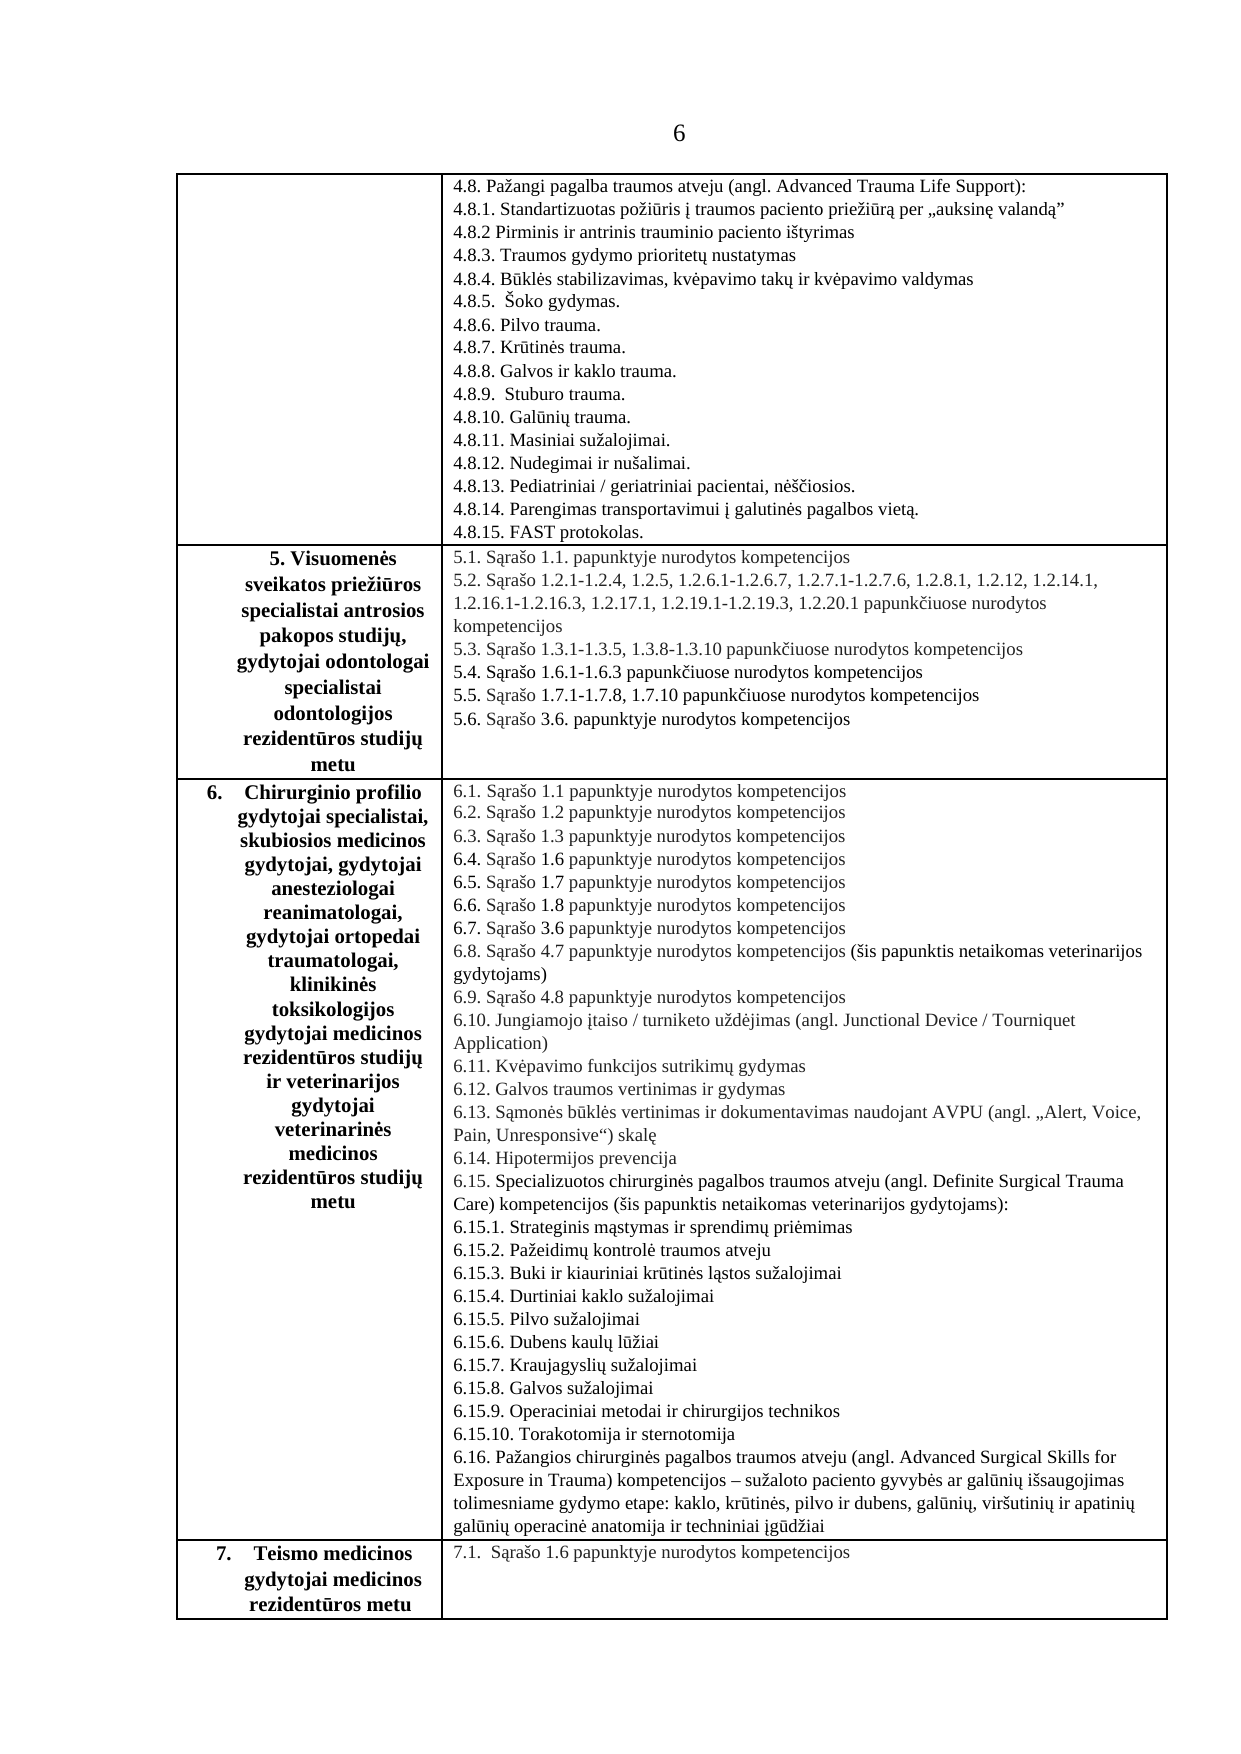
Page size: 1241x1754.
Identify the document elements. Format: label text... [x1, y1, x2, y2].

table_cell 7.1. Sąrašo 1.6 papunktyje nurodytos kompetencijos [443, 1541, 1166, 1618]
table_cell [178, 175, 441, 544]
table_cell 6. Chirurginio profilio gydytojai specialistai, skubiosios medicinos gydytojai, gydytojai anesteziologai reanimatologai, gydytojai ortopedai traumatologai, klinikinės toksikologijos gydytojai medicinos rezidentūros studijų ir veterinarijos gydytojai veterinarinės medicinos rezidentūros studijų metu [178, 780, 441, 1539]
table_cell 5. Visuomenės sveikatos priežiūros specialistai antrosios pakopos studijų, gydytojai odontologai specialistai odontologijos rezidentūros studijų metu [178, 546, 441, 778]
table_cell 7. Teismo medicinos gydytojai medicinos rezidentūros metu [178, 1541, 441, 1618]
table_cell 5.1. Sąrašo 1.1. papunktyje nurodytos kompetencijos 5.2. Sąrašo 1.2.1-1.2.4, 1.2.5, 1.2.6.1-1.2.6.7, 1.2.7.1-1.2.7.6, 1.2.8.1, 1.2.12, 1.2.14.1, 1.2.16.1-1.2.16.3, 1.2.17.1, 1.2.19.1-1.2.19.3, 1.2.20.1 papunkčiuose nurodytos kompetencijos 5.3. Sąrašo 1.3.1-1.3.5, 1.3.8-1.3.10 papunkčiuose nurodytos kompetencijos 5.4. Sąrašo 1.6.1-1.6.3 papunkčiuose nurodytos kompetencijos 5.5. Sąrašo 1.7.1-1.7.8, 1.7.10 papunkčiuose nurodytos kompetencijos 5.6. Sąrašo 3.6. papunktyje nurodytos kompetencijos [443, 546, 1166, 778]
table_cell 4.8. Pažangi pagalba traumos atveju (angl. Advanced Trauma Life Support): 4.8.1. Standartizuotas požiūris į traumos paciento priežiūrą per „auksinę valandą” 4.8.2 Pirminis ir antrinis trauminio paciento ištyrimas 4.8.3. Traumos gydymo prioritetų nustatymas 4.8.4. Būklės stabilizavimas, kvėpavimo takų ir kvėpavimo valdymas 4.8.5. Šoko gydymas. 4.8.6. Pilvo trauma. 4.8.7. Krūtinės trauma. 4.8.8. Galvos ir kaklo trauma. 4.8.9. Stuburo trauma. 4.8.10. Galūnių trauma. 4.8.11. Masiniai sužalojimai. 4.8.12. Nudegimai ir nušalimai. 4.8.13. Pediatriniai / geriatriniai pacientai, nėščiosios. 4.8.14. Parengimas transportavimui į galutinės pagalbos vietą. 4.8.15. FAST protokolas. [443, 175, 1166, 544]
table_cell 6.1. Sąrašo 1.1 papunktyje nurodytos kompetencijos 6.2. Sąrašo 1.2 papunktyje nurodytos kompetencijos 6.3. Sąrašo 1.3 papunktyje nurodytos kompetencijos 6.4. Sąrašo 1.6 papunktyje nurodytos kompetencijos 6.5. Sąrašo 1.7 papunktyje nurodytos kompetencijos 6.6. Sąrašo 1.8 papunktyje nurodytos kompetencijos 6.7. Sąrašo 3.6 papunktyje nurodytos kompetencijos 6.8. Sąrašo 4.7 papunktyje nurodytos kompetencijos (šis papunktis netaikomas veterinarijos gydytojams) 6.9. Sąrašo 4.8 papunktyje nurodytos kompetencijos 6.10. Jungiamojo įtaiso / turniketo uždėjimas (angl. Junctional Device / Tourniquet Application) 6.11. Kvėpavimo funkcijos sutrikimų gydymas 6.12. Galvos traumos vertinimas ir gydymas 6.13. Sąmonės būklės vertinimas ir dokumentavimas naudojant AVPU (angl. „Alert, Voice, Pain, Unresponsive“) skalę 6.14. Hipotermijos prevencija 6.15. Specializuotos chirurginės pagalbos traumos atveju (angl. Definite Surgical Trauma Care) kompetencijos (šis papunktis netaikomas veterinarijos gydytojams): 6.15.1. Strateginis mąstymas ir sprendimų priėmimas 6.15.2. Pažeidimų kontrolė traumos atveju 6.15.3. Buki ir kiauriniai krūtinės ląstos sužalojimai 6.15.4. Durtiniai kaklo sužalojimai 6.15.5. Pilvo sužalojimai 6.15.6. Dubens kaulų lūžiai 6.15.7. Kraujagyslių sužalojimai 6.15.8. Galvos sužalojimai 6.15.9. Operaciniai metodai ir chirurgijos technikos 6.15.10. Torakotomija ir sternotomija 6.16. Pažangios chirurginės pagalbos traumos atveju (angl. Advanced Surgical Skills for Exposure in Trauma) kompetencijos – sužaloto paciento gyvybės ar galūnių išsaugojimas tolimesniame gydymo etape: kaklo, krūtinės, pilvo ir dubens, galūnių, viršutinių ir apatinių galūnių operacinė anatomija ir techniniai įgūdžiai [443, 780, 1166, 1539]
